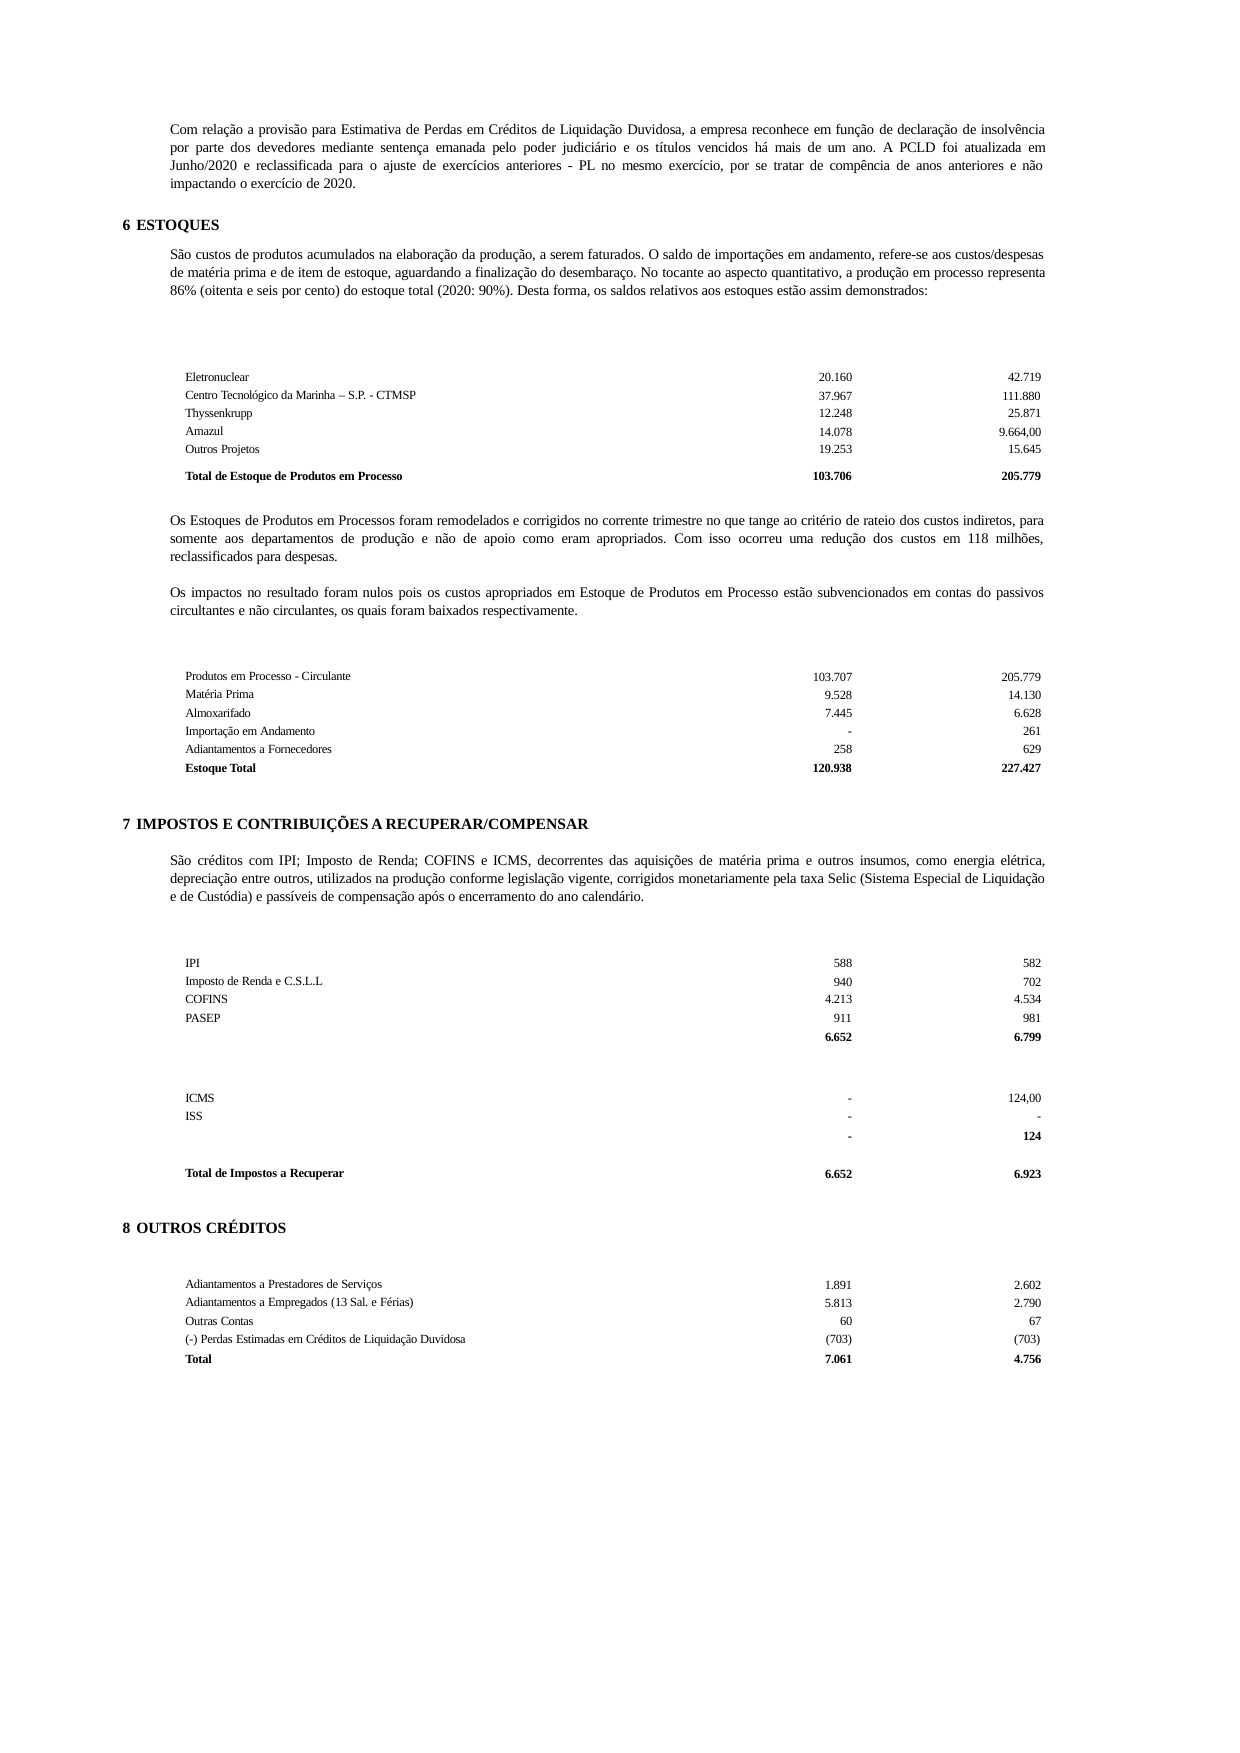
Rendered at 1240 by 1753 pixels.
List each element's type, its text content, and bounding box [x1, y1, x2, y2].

text 6 [122, 216, 136, 233]
text (-) Perdas Estimadas em Créditos de Liquidação Duvidosa [185, 1333, 488, 1346]
text por parte dos devedores mediante sentença emanada pelo poder judiciário e os títulos vencidos há mais de um ano. A PCLD foi atualizada em [170, 140, 1066, 156]
text 588 [834, 957, 877, 971]
text IMPOSTOS E CONTRIBUIÇÕES A RECUPERAR/COMPENSAR [136, 815, 614, 833]
text ISS [185, 1110, 239, 1123]
text 60 [840, 1314, 877, 1328]
text - [848, 1129, 858, 1143]
text 12.248 [819, 407, 877, 421]
text Eletronuclear [185, 371, 441, 384]
text São créditos com IPI; Imposto de Renda; COFINS e ICMS, decorrentes das aquisições de matéria prima e outros insumos, como energia elétrica, [170, 853, 1066, 868]
text 4.534 [1014, 993, 1066, 1007]
text 582 [1023, 957, 1066, 971]
text Produtos em Processo - Circulante [185, 670, 374, 683]
text Junho/2020 e reclassificada para o ajuste de exercícios anteriores - PL no mesmo exercício, por se tratar de compência de anos anteriores e não [170, 158, 1066, 173]
text IPI [185, 957, 346, 971]
text Tributos Estaduais e Municipais [185, 1069, 375, 1082]
text impactando o exercício de 2020. [170, 176, 1066, 191]
text Os Estoques de Produtos em Processos foram remodelados e corrigidos no corrente trimestre no que tange ao critério de rateio dos custos indiretos, para [170, 513, 1066, 529]
text 702 [1023, 975, 1066, 989]
text 103.707 [813, 671, 877, 684]
text 7 [122, 815, 136, 833]
text 261 [1023, 725, 1066, 738]
text Imposto de Renda e C.S.L.L [185, 975, 346, 988]
text Outros Projetos [185, 443, 284, 456]
text Setembro 2021 [773, 1069, 861, 1082]
text 7.445 [825, 707, 877, 720]
text 6.628 [1014, 707, 1066, 720]
text 120.938 [812, 762, 857, 775]
text 111.880 [1002, 389, 1066, 403]
text 629 [1023, 743, 1066, 757]
text 1.891 [824, 1279, 877, 1292]
text 15.645 [1008, 443, 1066, 457]
text Demais Créditos a Receber Líquido [185, 1260, 436, 1273]
text 6% (oitenta e seis por cento) do estoque total (2020: 90%). Desta forma, os saldos relativos aos estoques estão assim demonstrados: [177, 283, 949, 299]
text somente aos departamentos de produção e não de apoio como eram apropriados. Com isso ocorreu uma redução dos custos em 118 milhões, [170, 531, 1066, 547]
text Matéria Prima [185, 688, 374, 702]
text Adiantamentos a Fornecedores [185, 743, 356, 756]
text 227.427 [1001, 762, 1047, 775]
text São custos de produtos acumulados na elaboração da produção, a serem faturados. O saldo de importações em andamento, refere-se aos custos/despesas [170, 247, 1066, 263]
text 14.130 [1008, 689, 1066, 702]
text 67 [1029, 1315, 1066, 1328]
text 6.923 [1014, 1167, 1047, 1181]
text Dezembro 2020 [957, 352, 1066, 366]
text 9.528 [824, 689, 877, 702]
text 5.813 [824, 1297, 877, 1310]
text reclassificados para despesas. [170, 549, 1066, 565]
text 205.779 [1001, 469, 1047, 483]
text 7.061 [825, 1352, 858, 1366]
text Total de Estoque de Produtos em Processo [185, 469, 427, 483]
text 8 [122, 1220, 136, 1237]
text ESTOQUES [136, 216, 232, 233]
text 42.719 [1008, 371, 1066, 384]
text Dezembro 2020 [957, 652, 1066, 665]
text Adiantamentos a Empregados (13 Sal. e Férias) [185, 1296, 436, 1309]
text Os impactos no resultado foram nulos pois os custos apropriados em Estoque de Produtos em Processo estão subvencionados em contas do passivos [170, 585, 1066, 601]
text 4.756 [1014, 1352, 1066, 1366]
text ICMS [185, 1092, 239, 1105]
text Setembro 2021 [773, 652, 877, 665]
text Centro Tecnológico da Marinha – S.P. - CTMSP [185, 389, 441, 402]
text 981 [1023, 1012, 1066, 1025]
text Estoque Total [185, 762, 356, 775]
text 940 [834, 975, 877, 989]
text Almoxarifado [185, 706, 374, 720]
text Dezembro 2020 [957, 1069, 1049, 1082]
text de matéria prima e de item de estoque, aguardando a finalização do desembaraço. No tocante ao aspecto quantitativo, a produção em processo representa [170, 265, 1066, 281]
text 6.652 [825, 1167, 858, 1181]
text Estoque [185, 652, 233, 665]
text Thyssenkrupp [185, 407, 284, 420]
text Total [185, 1352, 219, 1366]
text Tributos Federais [185, 939, 290, 952]
text 8 [170, 283, 177, 299]
text Dezembro 2020 [957, 1260, 1049, 1273]
text Setembro 2021 [773, 938, 861, 952]
text 205.779 [1001, 670, 1066, 684]
text Setembro 2021 [773, 1260, 877, 1273]
text Setembro 2021 [773, 352, 877, 366]
text 19.253 [819, 443, 877, 457]
text 2.602 [1014, 1279, 1066, 1292]
text depreciação entre outros, utilizados na produção conforme legislação vigente, corrigidos monetariamente pela taxa Selic (Sistema Especial de Liquidação [170, 871, 1066, 886]
text Outras Contas [185, 1315, 436, 1328]
text 14.078 [819, 425, 877, 439]
text 6 [825, 1037, 831, 1044]
text e de Custódia) e passíveis de compensação após o encerramento do ano calendário. [170, 889, 1066, 904]
text 258 [834, 743, 877, 757]
text (703) [826, 1333, 877, 1346]
text Importação em Andamento [185, 724, 356, 738]
text COFINS [185, 993, 346, 1007]
text (703) [1014, 1333, 1066, 1346]
text PASEP [185, 1012, 246, 1025]
text 6.799 [1014, 1031, 1047, 1044]
text OUTROS CRÉDITOS [136, 1220, 308, 1237]
text 124,00 [1008, 1092, 1066, 1105]
text 20.160 [819, 371, 877, 384]
text Dezembro 2020 [957, 938, 1049, 952]
text .652 [831, 1031, 858, 1044]
text Adiantamentos a Prestadores de Serviços [185, 1278, 436, 1292]
text 2.790 [1014, 1297, 1066, 1310]
text - [848, 1110, 877, 1123]
text - [1037, 1110, 1066, 1123]
text - [848, 725, 877, 738]
text 911 [834, 1012, 877, 1025]
text Produtos em Processo - Circulante [185, 352, 387, 366]
text 37.967 [819, 389, 877, 403]
text circultantes e não circulantes, os quais foram baixados respectivamente. [170, 603, 1066, 619]
text 124 [1023, 1129, 1047, 1143]
text 4.213 [825, 993, 877, 1007]
text 103.706 [812, 469, 857, 483]
text - [848, 1092, 877, 1105]
text Total de Impostos a Recuperar [185, 1167, 368, 1180]
text 25.871 [1008, 407, 1066, 421]
text Com relação a provisão para Estimativa de Perdas em Créditos de Liquidação Duvidosa, a empresa reconhece em função de declaração de insolvência [170, 122, 1066, 138]
text Amazul [185, 425, 284, 438]
text 9.664,00 [999, 425, 1066, 439]
